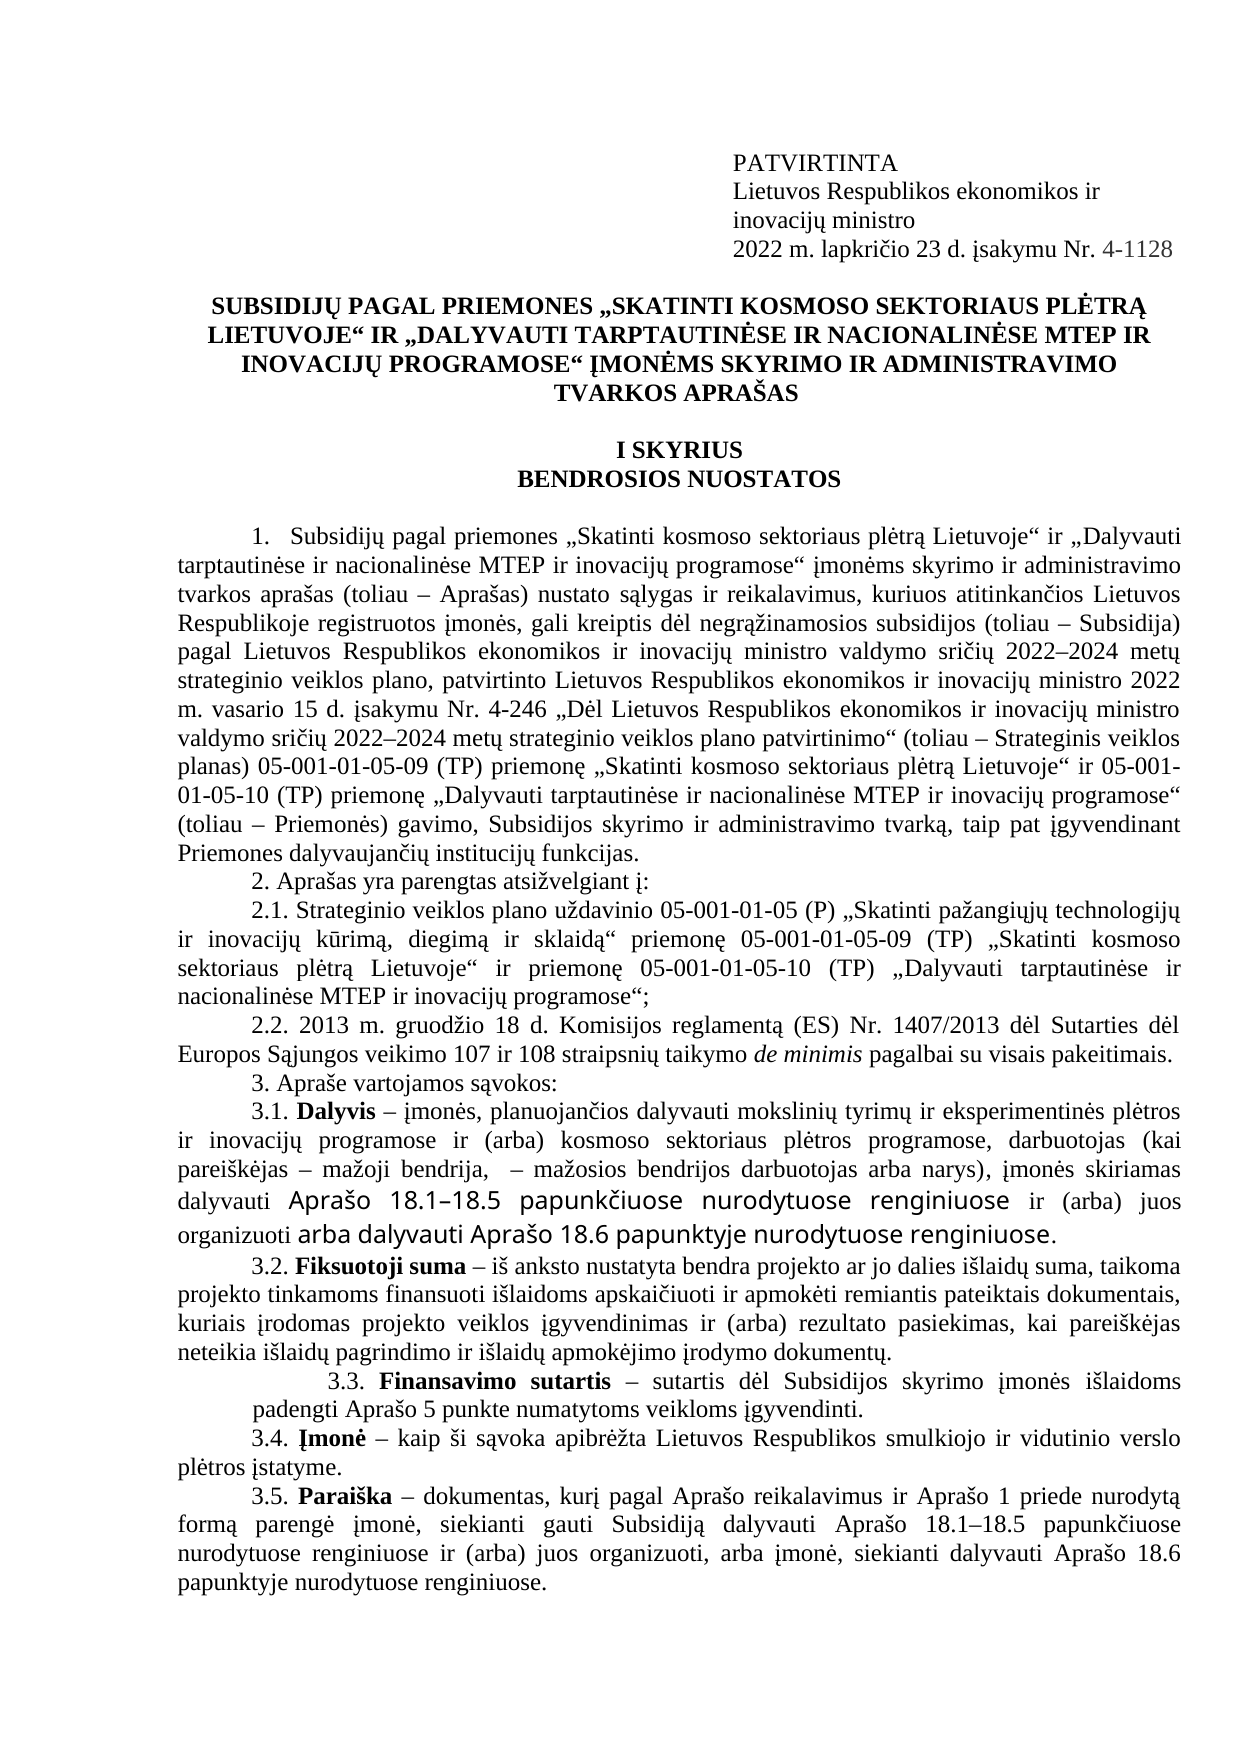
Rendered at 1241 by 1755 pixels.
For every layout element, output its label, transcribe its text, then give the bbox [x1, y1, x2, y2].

subtitle 3.3. Finansavimo sutartis – sutartis dėl Subsidijos skyrimo įmonės išlaidoms padengti Aprašo 5 punkte numatytoms veikloms įgyvendinti. [252, 1366, 1181, 1423]
text 3. Apraše vartojamos sąvokos: [177, 1068, 1181, 1096]
text BENDROSIOS NUOSTATOS [177, 464, 1181, 493]
text 1. Subsidijų pagal priemones „Skatinti kosmoso sektoriaus plėtrą Lietuvoje“ ir „Dalyvauti tarptautinėse ir nacionalinėse MTEP ir inovacijų programose“ įmonėms skyrimo ir administravimo tvarkos aprašas (toliau – Aprašas) nustato sąlygas ir reikalavimus, kuriuos atitinkančios Lietuvos Respublikoje registruotos įmonės, gali kreiptis dėl negrąžinamosios subsidijos (toliau – Subsidija) pagal Lietuvos Respublikos ekonomikos ir inovacijų ministro valdymo sričių 2022–2024 metų strateginio veiklos plano, patvirtinto Lietuvos Respublikos ekonomikos ir inovacijų ministro 2022 m. vasario 15 d. įsakymu Nr. 4-246 „Dėl Lietuvos Respublikos ekonomikos ir inovacijų ministro valdymo sričių 2022–2024 metų strateginio veiklos plano patvirtinimo“ (toliau – Strateginis veiklos planas) 05-001-01-05-09 (TP) priemonę „Skatinti kosmoso sektoriaus plėtrą Lietuvoje“ ir 05-001-01-05-10 (TP) priemonę „Dalyvauti tarptautinėse ir nacionalinėse MTEP ir inovacijų programose“ (toliau – Priemonės) gavimo, Subsidijos skyrimo ir administravimo tvarką, taip pat įgyvendinant Priemones dalyvaujančių institucijų funkcijas. [177, 521, 1181, 866]
text 2. Aprašas yra parengtas atsižvelgiant į: [177, 866, 1181, 895]
text SUBSIDIJŲ PAGAL PRIEMONES „SKATINTI KOSMOSO SEKTORIAUS PLĖTRĄ LIETUVOJE“ IR „DALYVAUTI TARPTAUTINĖSE IR NACIONALINĖSE MTEP IR INOVACIJŲ PROGRAMOSE“ ĮMONĖMS SKYRIMO IR ADMINISTRAVIMO TVARKOS APRAŠAS [177, 291, 1181, 406]
text 3.4. Įmonė – kaip ši sąvoka apibrėžta Lietuvos Respublikos smulkiojo ir vidutinio verslo plėtros įstatyme. [177, 1423, 1181, 1481]
text PATVIRTINTA [598, 148, 1181, 176]
text 3.2. Fiksuotoji suma – iš anksto nustatyta bendra projekto ar jo dalies išlaidų suma, taikoma projekto tinkamoms finansuoti išlaidoms apskaičiuoti ir apmokėti remiantis pateiktais dokumentais, kuriais įrodomas projekto veiklos įgyvendinimas ir (arba) rezultato pasiekimas, kai pareiškėjas neteikia išlaidų pagrindimo ir išlaidų apmokėjimo įrodymo dokumentų. [177, 1251, 1181, 1366]
text 2.2. 2013 m. gruodžio 18 d. Komisijos reglamentą (ES) Nr. 1407/2013 dėl Sutarties dėl Europos Sąjungos veikimo 107 ir 108 straipsnių taikymo de minimis pagalbai su visais pakeitimais. [177, 1010, 1181, 1068]
text 3.1. Dalyvis – įmonės, planuojančios dalyvauti mokslinių tyrimų ir eksperimentinės plėtros ir inovacijų programose ir (arba) kosmoso sektoriaus plėtros programose, darbuotojas (kai pareiškėjas – mažoji bendrija, – mažosios bendrijos darbuotojas arba narys), įmonės skiriamas dalyvauti Aprašo 18.1–18.5 papunkčiuose nurodytuose renginiuose ir (arba) juos organizuoti arba dalyvauti Aprašo 18.6 papunktyje nurodytuose renginiuose. [177, 1096, 1181, 1251]
text 3.5. Paraiška – dokumentas, kurį pagal Aprašo reikalavimus ir Aprašo 1 priede nurodytą formą parengė įmonė, siekianti gauti Subsidiją dalyvauti Aprašo 18.1–18.5 papunkčiuose nurodytuose renginiuose ir (arba) juos organizuoti, arba įmonė, siekianti dalyvauti Aprašo 18.6 papunktyje nurodytuose renginiuose. [177, 1481, 1181, 1596]
text 2022 m. lapkričio 23 d. įsakymu Nr. 4-1128 [177, 234, 1181, 263]
text Lietuvos Respublikos ekonomikos ir inovacijų ministro [733, 176, 1181, 234]
text I SKYRIUS [177, 435, 1181, 464]
text 2.1. Strateginio veiklos plano uždavinio 05-001-01-05 (P) „Skatinti pažangiųjų technologijų ir inovacijų kūrimą, diegimą ir sklaidą“ priemonę 05-001-01-05-09 (TP) „Skatinti kosmoso sektoriaus plėtrą Lietuvoje“ ir priemonę 05-001-01-05-10 (TP) „Dalyvauti tarptautinėse ir nacionalinėse MTEP ir inovacijų programose“; [177, 895, 1181, 1010]
